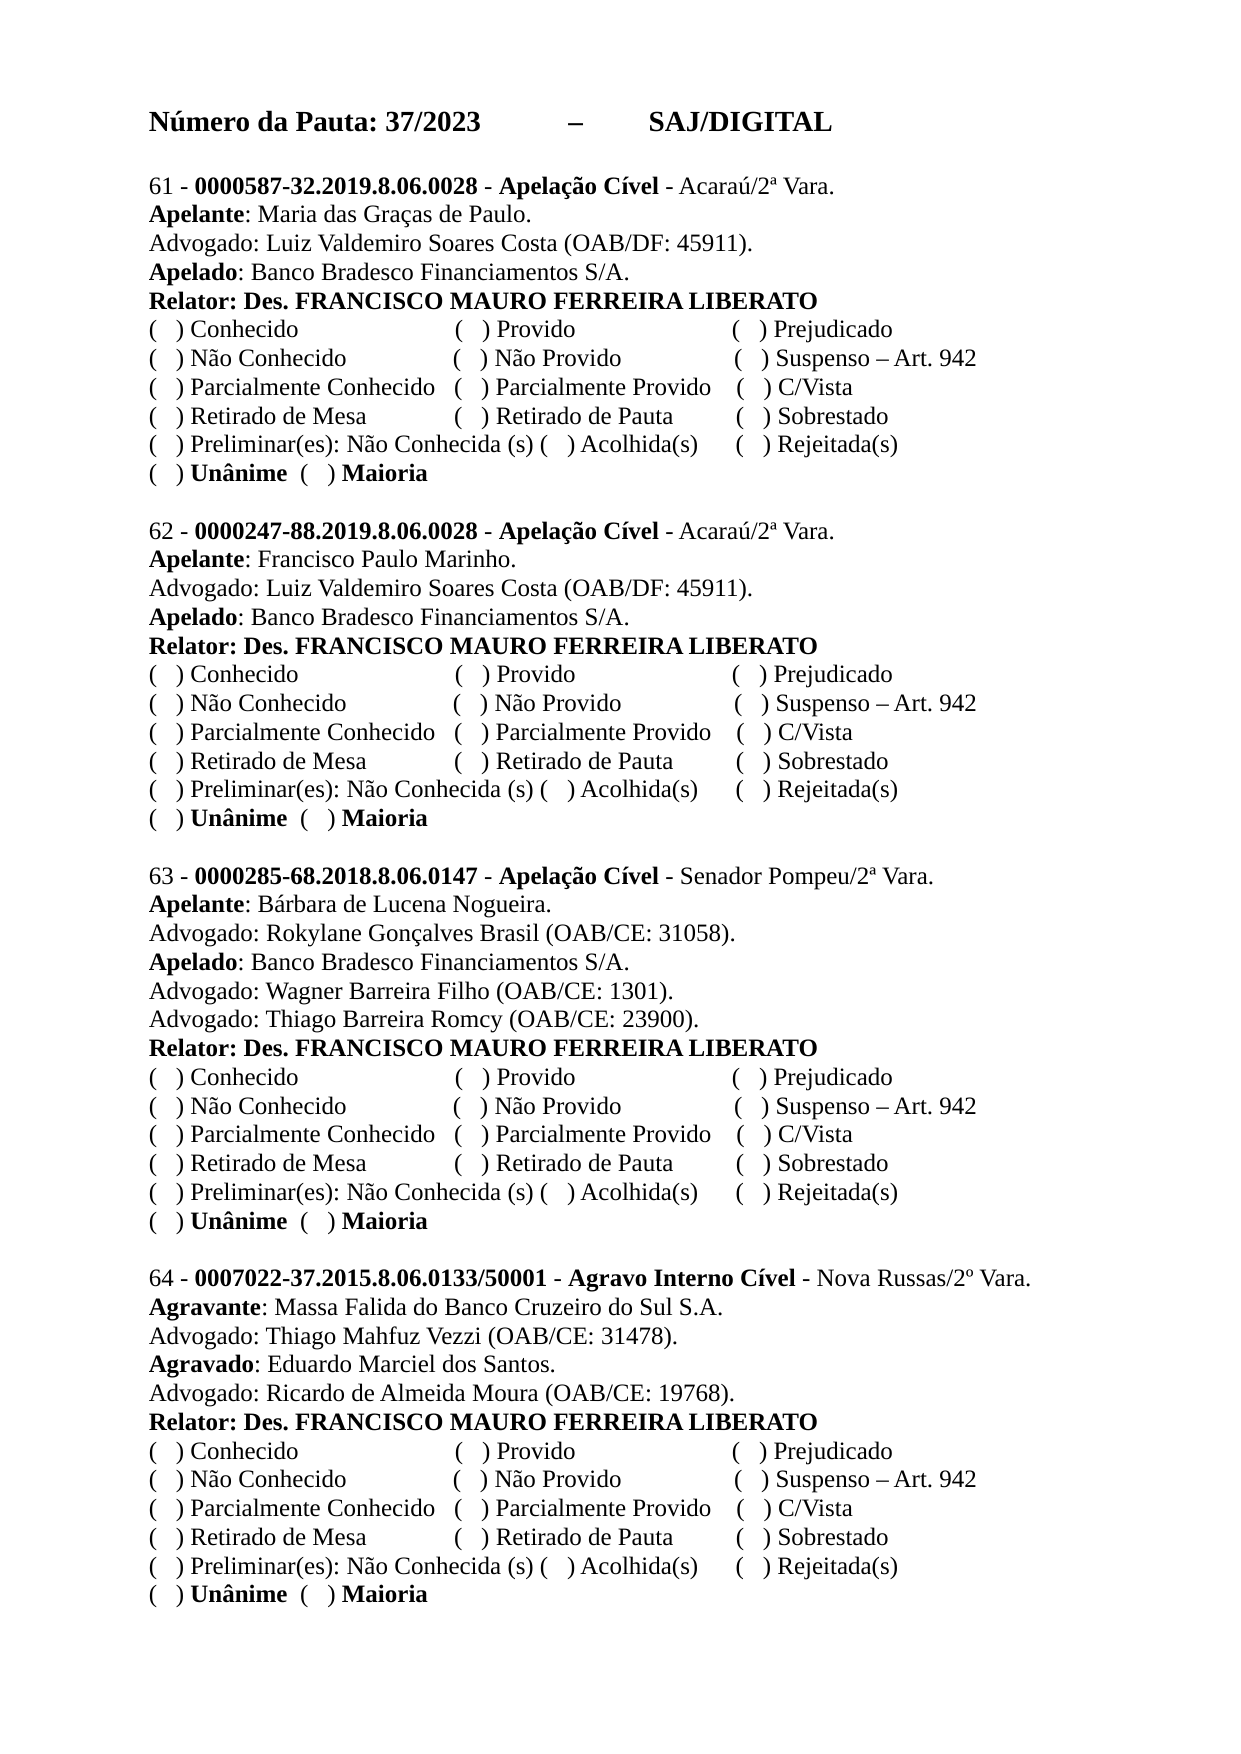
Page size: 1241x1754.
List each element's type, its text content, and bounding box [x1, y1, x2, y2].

text Relator: Des. FRANCISCO MAURO FERREIRA LIBERATO [148, 286, 1141, 314]
text Agravado: Eduardo Marciel dos Santos. [148, 1349, 1141, 1378]
text ( ) Preliminar(es): Não Conhecida (s) ( ) Acolhida(s) ( ) Rejeitada(s) [148, 774, 1158, 803]
text Apelante: Maria das Graças de Paulo. [148, 199, 1141, 228]
text Relator: Des. FRANCISCO MAURO FERREIRA LIBERATO [148, 631, 1141, 659]
text ( ) Conhecido ( ) Provido ( ) Prejudicado [148, 1062, 1141, 1091]
text Número da Pauta: 37/2023 – SAJ/DIGITAL [148, 104, 1141, 137]
text Apelante: Francisco Paulo Marinho. [148, 544, 1141, 573]
text ( ) Retirado de Mesa ( ) Retirado de Pauta ( ) Sobrestado [148, 746, 1158, 774]
text ( ) Não Conhecido ( ) Não Provido ( ) Suspenso – Art. 942 [148, 1464, 1158, 1493]
text Advogado: Luiz Valdemiro Soares Costa (OAB/DF: 45911). [148, 573, 1141, 602]
text Advogado: Luiz Valdemiro Soares Costa (OAB/DF: 45911). [148, 228, 1141, 257]
text Relator: Des. FRANCISCO MAURO FERREIRA LIBERATO [148, 1407, 1141, 1436]
text ( ) Retirado de Mesa ( ) Retirado de Pauta ( ) Sobrestado [148, 1148, 1158, 1177]
text ( ) Parcialmente Conhecido ( ) Parcialmente Provido ( ) C/Vista [148, 1119, 1158, 1148]
text ( ) Não Conhecido ( ) Não Provido ( ) Suspenso – Art. 942 [148, 343, 1158, 372]
text ( ) Parcialmente Conhecido ( ) Parcialmente Provido ( ) C/Vista [148, 372, 1158, 401]
text Apelado: Banco Bradesco Financiamentos S/A. [148, 947, 1141, 976]
text Apelado: Banco Bradesco Financiamentos S/A. [148, 257, 1141, 286]
text Relator: Des. FRANCISCO MAURO FERREIRA LIBERATO [148, 1033, 1141, 1062]
text Advogado: Rokylane Gonçalves Brasil (OAB/CE: 31058). [148, 918, 1141, 947]
text ( ) Retirado de Mesa ( ) Retirado de Pauta ( ) Sobrestado [148, 1522, 1158, 1551]
text ( ) Parcialmente Conhecido ( ) Parcialmente Provido ( ) C/Vista [148, 1493, 1158, 1522]
text ( ) Unânime ( ) Maioria [148, 458, 1158, 487]
text Agravante: Massa Falida do Banco Cruzeiro do Sul S.A. [148, 1292, 1141, 1321]
text 63 - 0000285-68.2018.8.06.0147 - Apelação Cível - Senador Pompeu/2ª Vara. [148, 861, 1141, 889]
text ( ) Conhecido ( ) Provido ( ) Prejudicado [148, 659, 1141, 688]
text 62 - 0000247-88.2019.8.06.0028 - Apelação Cível - Acaraú/2ª Vara. [148, 516, 1141, 544]
text ( ) Preliminar(es): Não Conhecida (s) ( ) Acolhida(s) ( ) Rejeitada(s) [148, 1177, 1158, 1206]
text ( ) Unânime ( ) Maioria [148, 803, 1158, 832]
text ( ) Unânime ( ) Maioria [148, 1579, 1158, 1608]
text ( ) Conhecido ( ) Provido ( ) Prejudicado [148, 314, 1141, 343]
text ( ) Não Conhecido ( ) Não Provido ( ) Suspenso – Art. 942 [148, 688, 1158, 717]
text ( ) Unânime ( ) Maioria [148, 1206, 1158, 1234]
text 61 - 0000587-32.2019.8.06.0028 - Apelação Cível - Acaraú/2ª Vara. [148, 171, 1141, 199]
text ( ) Conhecido ( ) Provido ( ) Prejudicado [148, 1436, 1141, 1464]
text Apelante: Bárbara de Lucena Nogueira. [148, 889, 1141, 918]
text ( ) Retirado de Mesa ( ) Retirado de Pauta ( ) Sobrestado [148, 401, 1158, 429]
text ( ) Preliminar(es): Não Conhecida (s) ( ) Acolhida(s) ( ) Rejeitada(s) [148, 1551, 1158, 1579]
text ( ) Não Conhecido ( ) Não Provido ( ) Suspenso – Art. 942 [148, 1091, 1158, 1119]
text Advogado: Ricardo de Almeida Moura (OAB/CE: 19768). [148, 1378, 1141, 1407]
text Advogado: Thiago Mahfuz Vezzi (OAB/CE: 31478). [148, 1321, 1141, 1349]
text Advogado: Wagner Barreira Filho (OAB/CE: 1301). [148, 976, 1141, 1004]
text ( ) Preliminar(es): Não Conhecida (s) ( ) Acolhida(s) ( ) Rejeitada(s) [148, 429, 1158, 458]
text Apelado: Banco Bradesco Financiamentos S/A. [148, 602, 1141, 631]
text Advogado: Thiago Barreira Romcy (OAB/CE: 23900). [148, 1004, 1141, 1033]
text 64 - 0007022-37.2015.8.06.0133/50001 - Agravo Interno Cível - Nova Russas/2º Vara. [148, 1263, 1141, 1292]
text ( ) Parcialmente Conhecido ( ) Parcialmente Provido ( ) C/Vista [148, 717, 1158, 746]
